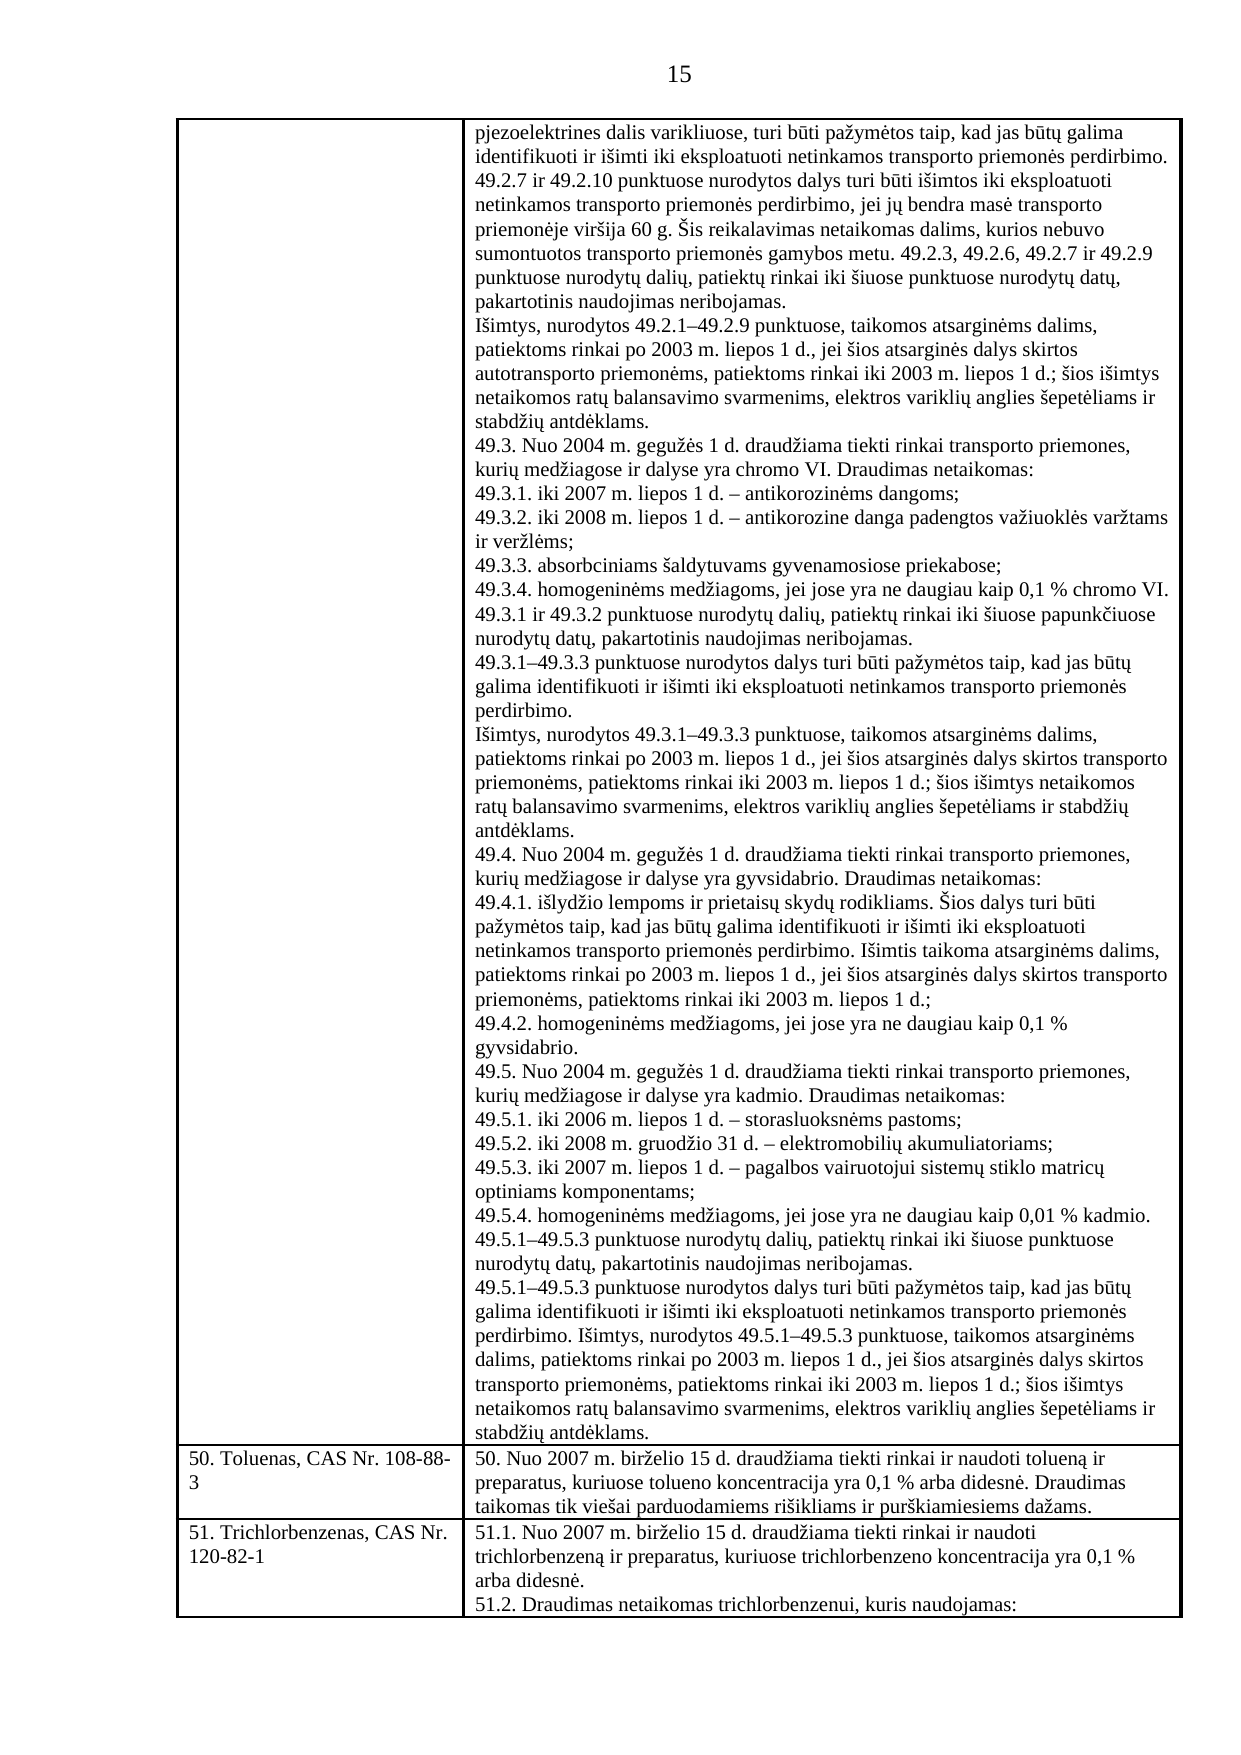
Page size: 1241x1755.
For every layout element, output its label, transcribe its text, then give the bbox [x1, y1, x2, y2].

table_cell 50. Toluenas, CAS Nr. 108-88-3 [179, 1446, 462, 1518]
table_cell pjezoelektrines dalis varikliuose, turi būti pažymėtos taip, kad jas būtų galima identifikuoti ir išimti iki eksploatuoti netinkamos transporto priemonės perdirbimo. 49.2.7 ir 49.2.10 punktuose nurodytos dalys turi būti išimtos iki eksploatuoti netinkamos transporto priemonės perdirbimo, jei jų bendra masė transporto priemonėje viršija 60 g. Šis reikalavimas netaikomas dalims, kurios nebuvo sumontuotos transporto priemonės gamybos metu. 49.2.3, 49.2.6, 49.2.7 ir 49.2.9 punktuose nurodytų dalių, patiektų rinkai iki šiuose punktuose nurodytų datų, pakartotinis naudojimas neribojamas. Išimtys, nurodytos 49.2.1–49.2.9 punktuose, taikomos atsarginėms dalims, patiektoms rinkai po 2003 m. liepos 1 d., jei šios atsarginės dalys skirtos autotransporto priemonėms, patiektoms rinkai iki 2003 m. liepos 1 d.; šios išimtys netaikomos ratų balansavimo svarmenims, elektros variklių anglies šepetėliams ir stabdžių antdėklams. 49.3. Nuo 2004 m. gegužės 1 d. draudžiama tiekti rinkai transporto priemones, kurių medžiagose ir dalyse yra chromo VI. Draudimas netaikomas: 49.3.1. iki 2007 m. liepos 1 d. – antikorozinėms dangoms; 49.3.2. iki 2008 m. liepos 1 d. – antikorozine danga padengtos važiuoklės varžtams ir veržlėms; 49.3.3. absorbciniams šaldytuvams gyvenamosiose priekabose; 49.3.4. homogeninėms medžiagoms, jei jose yra ne daugiau kaip 0,1 % chromo VI. 49.3.1 ir 49.3.2 punktuose nurodytų dalių, patiektų rinkai iki šiuose papunkčiuose nurodytų datų, pakartotinis naudojimas neribojamas. 49.3.1–49.3.3 punktuose nurodytos dalys turi būti pažymėtos taip, kad jas būtų galima identifikuoti ir išimti iki eksploatuoti netinkamos transporto priemonės perdirbimo. Išimtys, nurodytos 49.3.1–49.3.3 punktuose, taikomos atsarginėms dalims, patiektoms rinkai po 2003 m. liepos 1 d., jei šios atsarginės dalys skirtos transporto priemonėms, patiektoms rinkai iki 2003 m. liepos 1 d.; šios išimtys netaikomos ratų balansavimo svarmenims, elektros variklių anglies šepetėliams ir stabdžių antdėklams. 49.4. Nuo 2004 m. gegužės 1 d. draudžiama tiekti rinkai transporto priemones, kurių medžiagose ir dalyse yra gyvsidabrio. Draudimas netaikomas: 49.4.1. išlydžio lempoms ir prietaisų skydų rodikliams. Šios dalys turi būti pažymėtos taip, kad jas būtų galima identifikuoti ir išimti iki eksploatuoti netinkamos transporto priemonės perdirbimo. Išimtis taikoma atsarginėms dalims, patiektoms rinkai po 2003 m. liepos 1 d., jei šios atsarginės dalys skirtos transporto priemonėms, patiektoms rinkai iki 2003 m. liepos 1 d.; 49.4.2. homogeninėms medžiagoms, jei jose yra ne daugiau kaip 0,1 % gyvsidabrio. 49.5. Nuo 2004 m. gegužės 1 d. draudžiama tiekti rinkai transporto priemones, kurių medžiagose ir dalyse yra kadmio. Draudimas netaikomas: 49.5.1. iki 2006 m. liepos 1 d. – storasluoksnėms pastoms; 49.5.2. iki 2008 m. gruodžio 31 d. – elektromobilių akumuliatoriams; 49.5.3. iki 2007 m. liepos 1 d. – pagalbos vairuotojui sistemų stiklo matricų optiniams komponentams; 49.5.4. homogeninėms medžiagoms, jei jose yra ne daugiau kaip 0,01 % kadmio. 49.5.1–49.5.3 punktuose nurodytų dalių, patiektų rinkai iki šiuose punktuose nurodytų datų, pakartotinis naudojimas neribojamas. 49.5.1–49.5.3 punktuose nurodytos dalys turi būti pažymėtos taip, kad jas būtų galima identifikuoti ir išimti iki eksploatuoti netinkamos transporto priemonės perdirbimo. Išimtys, nurodytos 49.5.1–49.5.3 punktuose, taikomos atsarginėms dalims, patiektoms rinkai po 2003 m. liepos 1 d., jei šios atsarginės dalys skirtos transporto priemonėms, patiektoms rinkai iki 2003 m. liepos 1 d.; šios išimtys netaikomos ratų balansavimo svarmenims, elektros variklių anglies šepetėliams ir stabdžių antdėklams. [465, 120, 1179, 1444]
table_cell [179, 120, 462, 1444]
table_cell 51.1. Nuo 2007 m. birželio 15 d. draudžiama tiekti rinkai ir naudoti trichlorbenzeną ir preparatus, kuriuose trichlorbenzeno koncentracija yra 0,1 % arba didesnė. 51.2. Draudimas netaikomas trichlorbenzenui, kuris naudojamas: [465, 1520, 1179, 1616]
table_cell 50. Nuo 2007 m. birželio 15 d. draudžiama tiekti rinkai ir naudoti tolueną ir preparatus, kuriuose tolueno koncentracija yra 0,1 % arba didesnė. Draudimas taikomas tik viešai parduodamiems rišikliams ir purškiamiesiems dažams. [465, 1446, 1179, 1518]
table_cell 51. Trichlorbenzenas, CAS Nr. 120-82-1 [179, 1520, 462, 1616]
